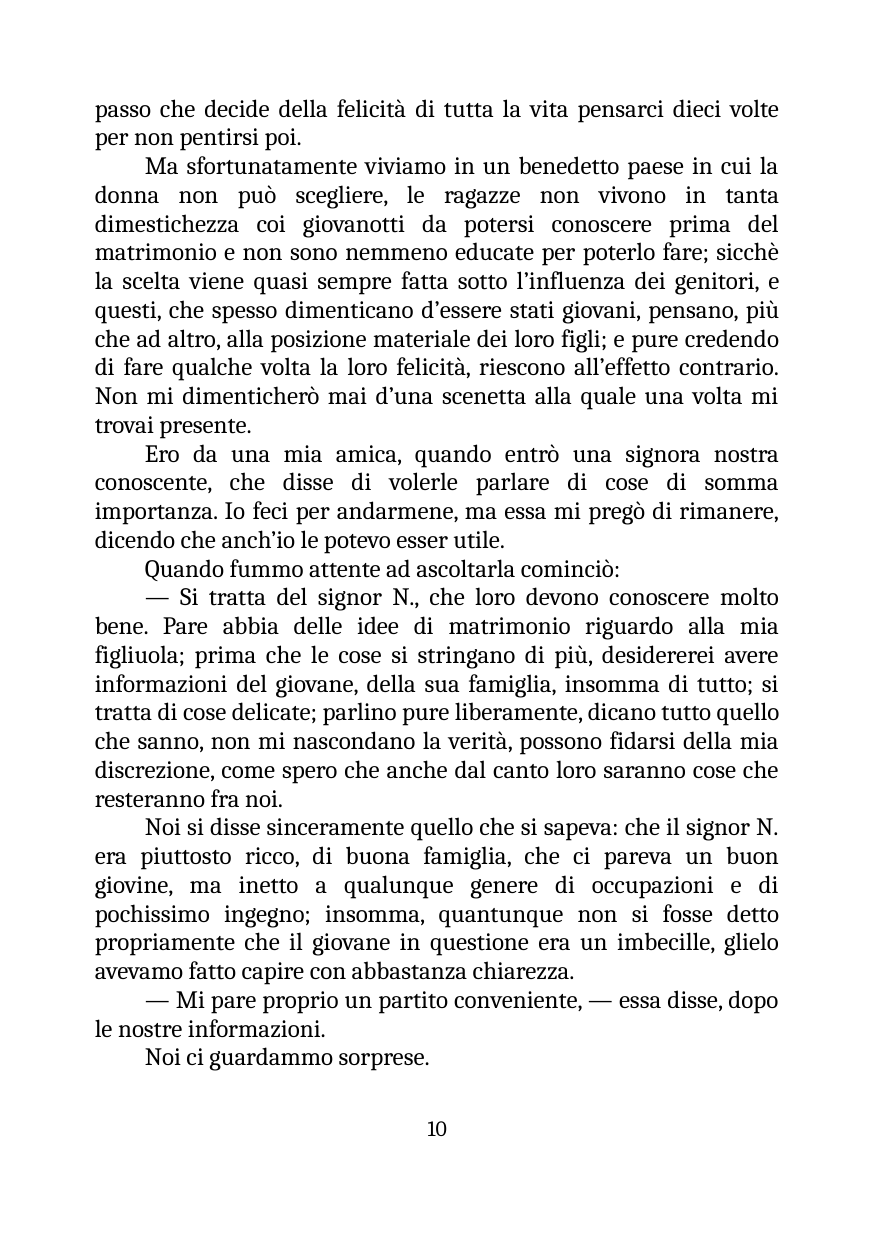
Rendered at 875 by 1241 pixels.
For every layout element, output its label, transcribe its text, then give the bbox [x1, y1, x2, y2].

text Noi ci guardammo sorprese. [94, 1043, 779, 1072]
text Noi si disse sinceramente quello che si sapeva: che il signor N. era piuttosto ricco, di buona famiglia, che ci pareva un buon giovine, ma inetto a qualunque genere di occupazioni e di pochissimo ingegno; insomma, quantunque non si fosse detto propriamente che il giovane in questione era un imbecille, glielo avevamo fatto capire con abbastanza chiarezza. [94, 813, 779, 986]
text passo che decide della felicità di tutta la vita pensarci dieci volte per non pentirsi poi. [94, 94, 779, 152]
text Ero da una mia amica, quando entrò una signora nostra conoscente, che disse di volerle parlare di cose di somma importanza. Io feci per andarmene, ma essa mi pregò di rimanere, dicendo che anch’io le potevo esser utile. [94, 439, 779, 554]
text Quando fummo attente ad ascoltarla cominciò: [94, 554, 779, 583]
text — Mi pare proprio un partito conveniente, — essa disse, dopo le nostre informazioni. [94, 986, 779, 1043]
text — Si tratta del signor N., che loro devono conoscere molto bene. Pare abbia delle idee di matrimonio riguardo alla mia figliuola; prima che le cose si stringano di più, desidererei avere informazioni del giovane, della sua famiglia, insomma di tutto; si tratta di cose delicate; parlino pure liberamente, dicano tutto quello che sanno, non mi nascondano la verità, possono fidarsi della mia discrezione, come spero che anche dal canto loro saranno cose che resteranno fra noi. [94, 583, 779, 813]
text Ma sfortunatamente viviamo in un benedetto paese in cui la donna non può scegliere, le ragazze non vivono in tanta dimestichezza coi giovanotti da potersi conoscere prima del matrimonio e non sono nemmeno educate per poterlo fare; sicchè la scelta viene quasi sempre fatta sotto l’influenza dei genitori, e questi, che spesso dimenticano d’essere stati giovani, pensano, più che ad altro, alla posizione materiale dei loro figli; e pure credendo di fare qualche volta la loro felicità, riescono all’effetto contrario. Non mi dimenticherò mai d’una scenetta alla quale una volta mi trovai presente. [94, 152, 779, 439]
